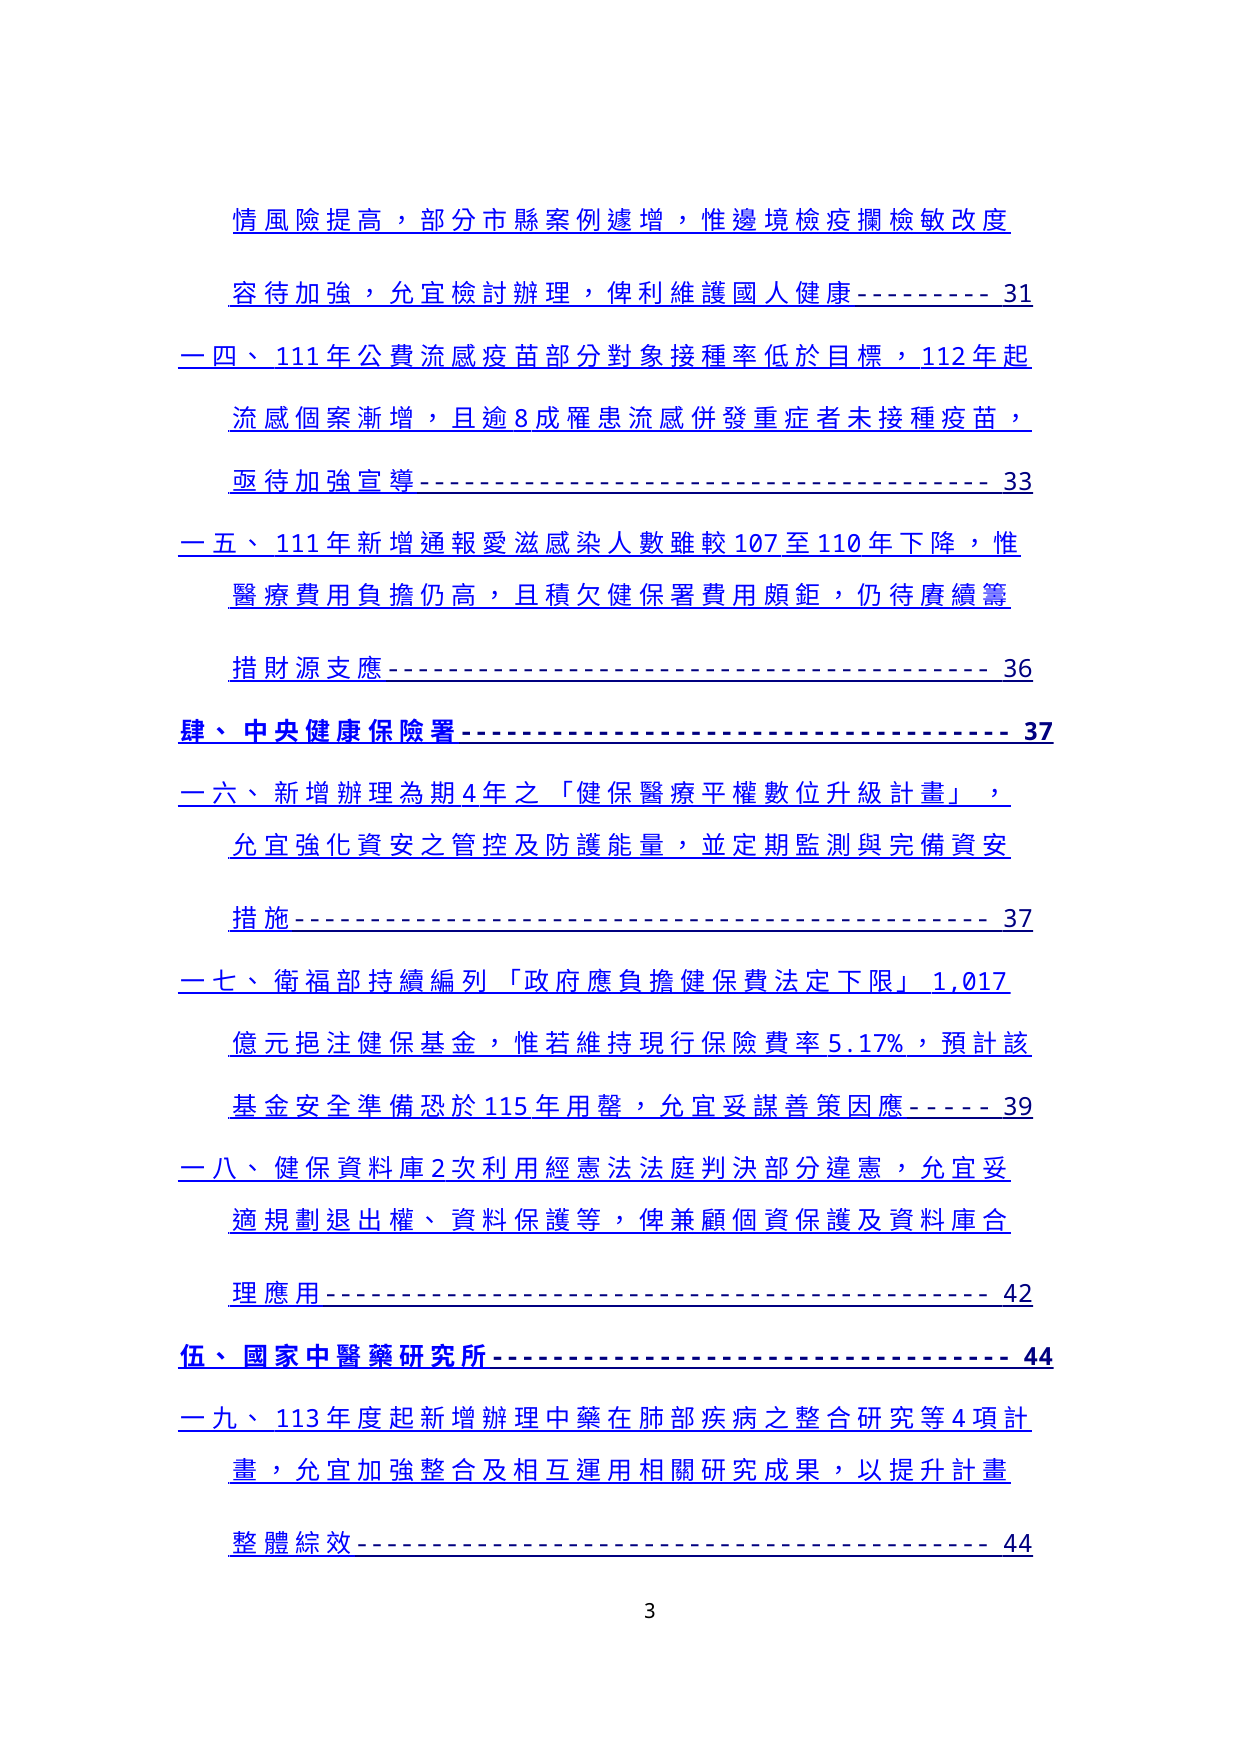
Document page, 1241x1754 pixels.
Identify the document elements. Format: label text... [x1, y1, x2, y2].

text 一六、新增辦理為期4年之「健保醫療平權數位升級計畫」，允宜強化資安之管控及防護能量，並定期監測與完備資安措施 37 [177, 743, 1033, 927]
text 一七、衛福部持續編列「政府應負擔健保費法定下限」1,017億元挹注健保基金，惟若維持現行保險費率5.17%，預計該基金安全準備恐於115年用罄，允宜妥謀善策因應 39 [177, 927, 1033, 1115]
text 肆、中央健康保險署 37 [177, 677, 1054, 740]
text 情風險提高，部分市縣案例遽增，惟邊境檢疫攔檢敏改度容待加強，允宜檢討辦理，俾利維護國人健康 31 [177, 177, 1033, 302]
text 一九、113年度起新增辦理中藥在肺部疾病之整合研究等4項計畫，允宜加強整合及相互運用相關研究成果，以提升計畫整體綜效 44 [177, 1368, 1033, 1552]
text 一八、健保資料庫2次利用經憲法法庭判決部分違憲，允宜妥適規劃退出權、資料保護等，俾兼顧個資保護及資料庫合理應用 42 [177, 1115, 1033, 1302]
text 一四、111年公費流感疫苗部分對象接種率低於目標，112年起流感個案漸增，且逾8成罹患流感併發重症者未接種疫苗，亟待加強宣導 33 [177, 302, 1033, 490]
text 伍、國家中醫藥研究所 44 [177, 1302, 1054, 1365]
text 一五、111年新增通報愛滋感染人數雖較107至110年下降，惟醫療費用負擔仍高，且積欠健保署費用頗鉅，仍待賡續籌措財源支應 36 [177, 490, 1033, 677]
